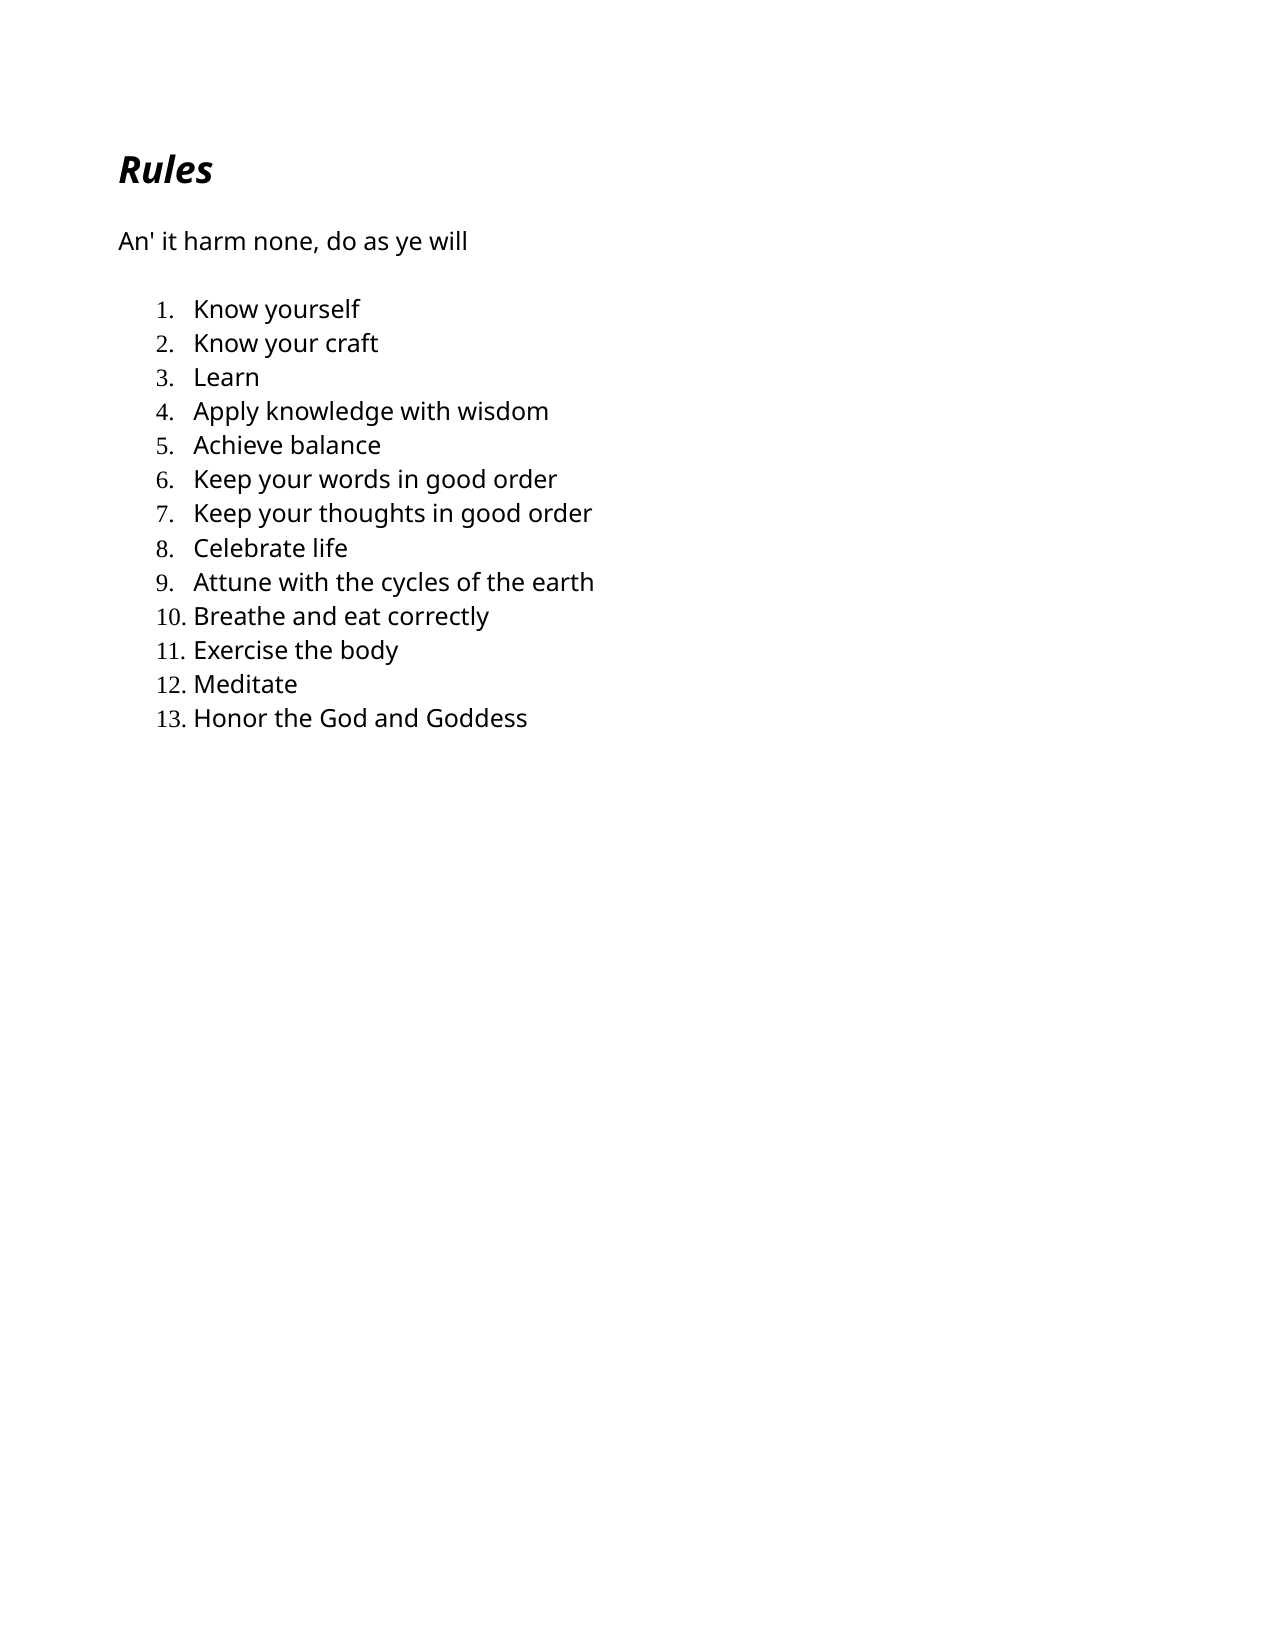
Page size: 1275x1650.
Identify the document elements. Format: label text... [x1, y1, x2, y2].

list Breathe and eat correctly [156, 598, 1157, 632]
list Celebrate life [156, 530, 1157, 564]
list Apply knowledge with wisdom [156, 394, 1157, 428]
list Keep your words in good order [156, 462, 1157, 496]
list Keep your thoughts in good order [156, 496, 1157, 530]
text An' it harm none, do as ye will [118, 224, 1157, 258]
list Honor the God and Goddess [156, 701, 1157, 734]
list Achieve balance [156, 428, 1157, 462]
list Learn [156, 360, 1157, 394]
list Know your craft [156, 326, 1157, 360]
list Know yourself [156, 292, 1157, 326]
list Exercise the body [156, 632, 1157, 666]
list Meditate [156, 666, 1157, 701]
list Attune with the cycles of the earth [156, 564, 1157, 598]
